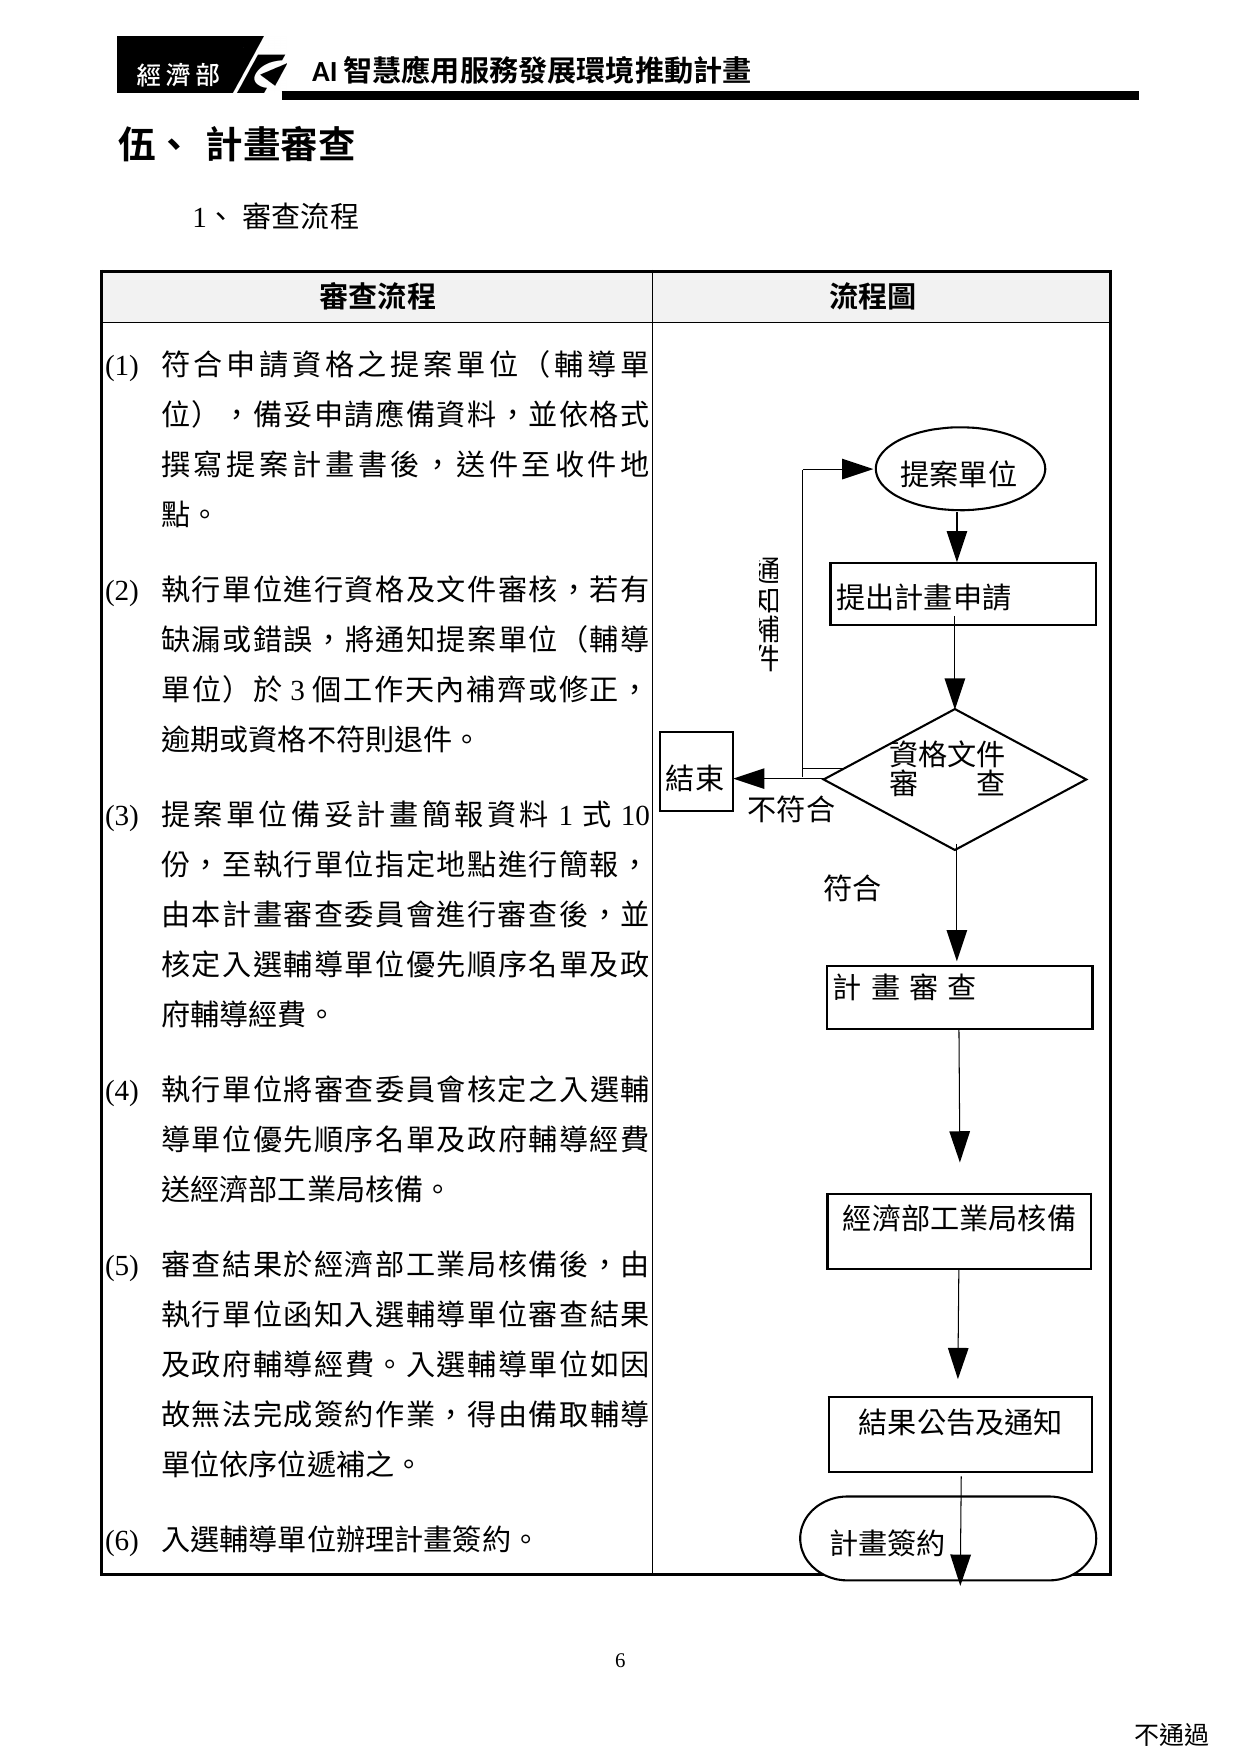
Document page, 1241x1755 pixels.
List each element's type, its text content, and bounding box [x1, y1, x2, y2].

table_cell [765, 773, 831, 778]
list 計畫審查 [118, 119, 1122, 169]
table_cell 入選輔導單位辦理計畫簽約。 [103, 1498, 652, 1573]
table_cell [738, 797, 845, 830]
table_cell [803, 769, 839, 773]
table_cell [653, 970, 1109, 1223]
list 審查流程 [192, 194, 1122, 236]
table_cell [734, 773, 747, 778]
table_cell 審查結果於經濟部工業局核備後，由執行單位函知入選輔導單位審查結果及政府輔導經費。入選輔導單位如因故無法完成簽約作業，得由備取輔導單位依序位遞補之。 [103, 1223, 652, 1498]
table_cell 符合申請資格之提案單位（輔導單位），備妥申請應備資料，並依格式撰寫提案計畫書後，送件至收件地點。 [103, 323, 652, 548]
table_cell [1113, 1708, 1240, 1754]
table_cell [815, 800, 827, 805]
table_cell [803, 548, 956, 768]
table_cell [803, 470, 956, 548]
table_cell [1069, 1498, 1109, 1573]
table_header 流程圖 [653, 273, 1109, 322]
table_cell 執行單位進行資格及文件審核，若有缺漏或錯誤，將通知提案單位（輔導單位）於3個工作天內補齊或修正，逾期或資格不符則退件。 [103, 548, 652, 773]
table_cell [653, 773, 1109, 970]
table_cell [653, 1223, 1109, 1498]
table_header 審查流程 [103, 273, 652, 322]
table_cell [829, 1195, 1090, 1268]
table_cell [955, 548, 1109, 773]
table_cell [653, 323, 1109, 700]
table_cell [653, 548, 802, 773]
table_cell [653, 1498, 828, 1573]
table_cell 提案單位備妥計畫簡報資料1式10份，至執行單位指定地點進行簡報，由本計畫審查委員會進行審查後，並核定入選輔導單位優先順序名單及政府輔導經費。 執行單位將審查委員會核定之入選輔導單位優先順序名單及政府輔導經費送經濟部工業局核備。 [103, 773, 652, 1223]
